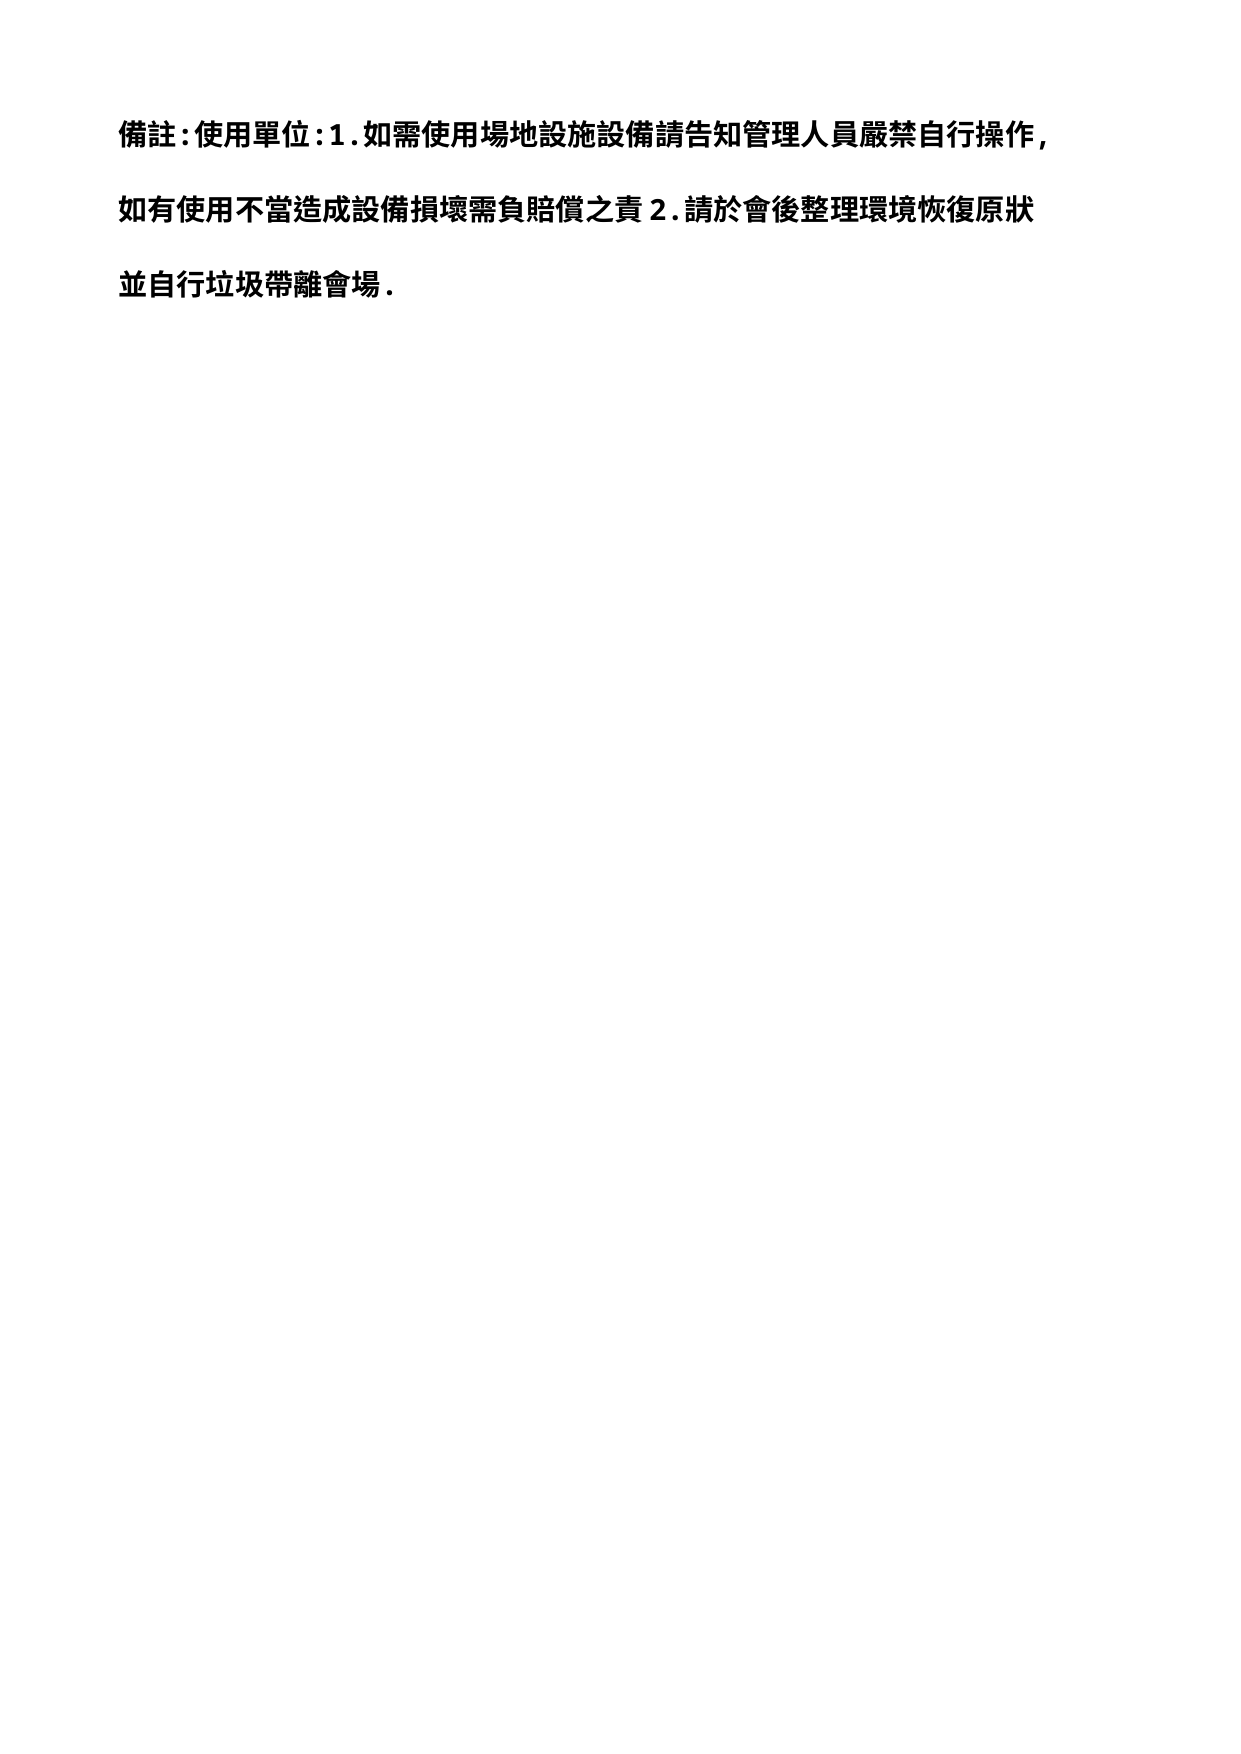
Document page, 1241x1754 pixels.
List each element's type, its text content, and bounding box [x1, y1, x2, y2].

text 備註:使用單位:1.如需使用場地設施設備請告知管理人員嚴禁自行操作,如有使用不當造成設備損壞需負賠償之責2.請於會後整理環境恢復原狀並自行垃圾帶離會場. [118, 89, 1053, 314]
